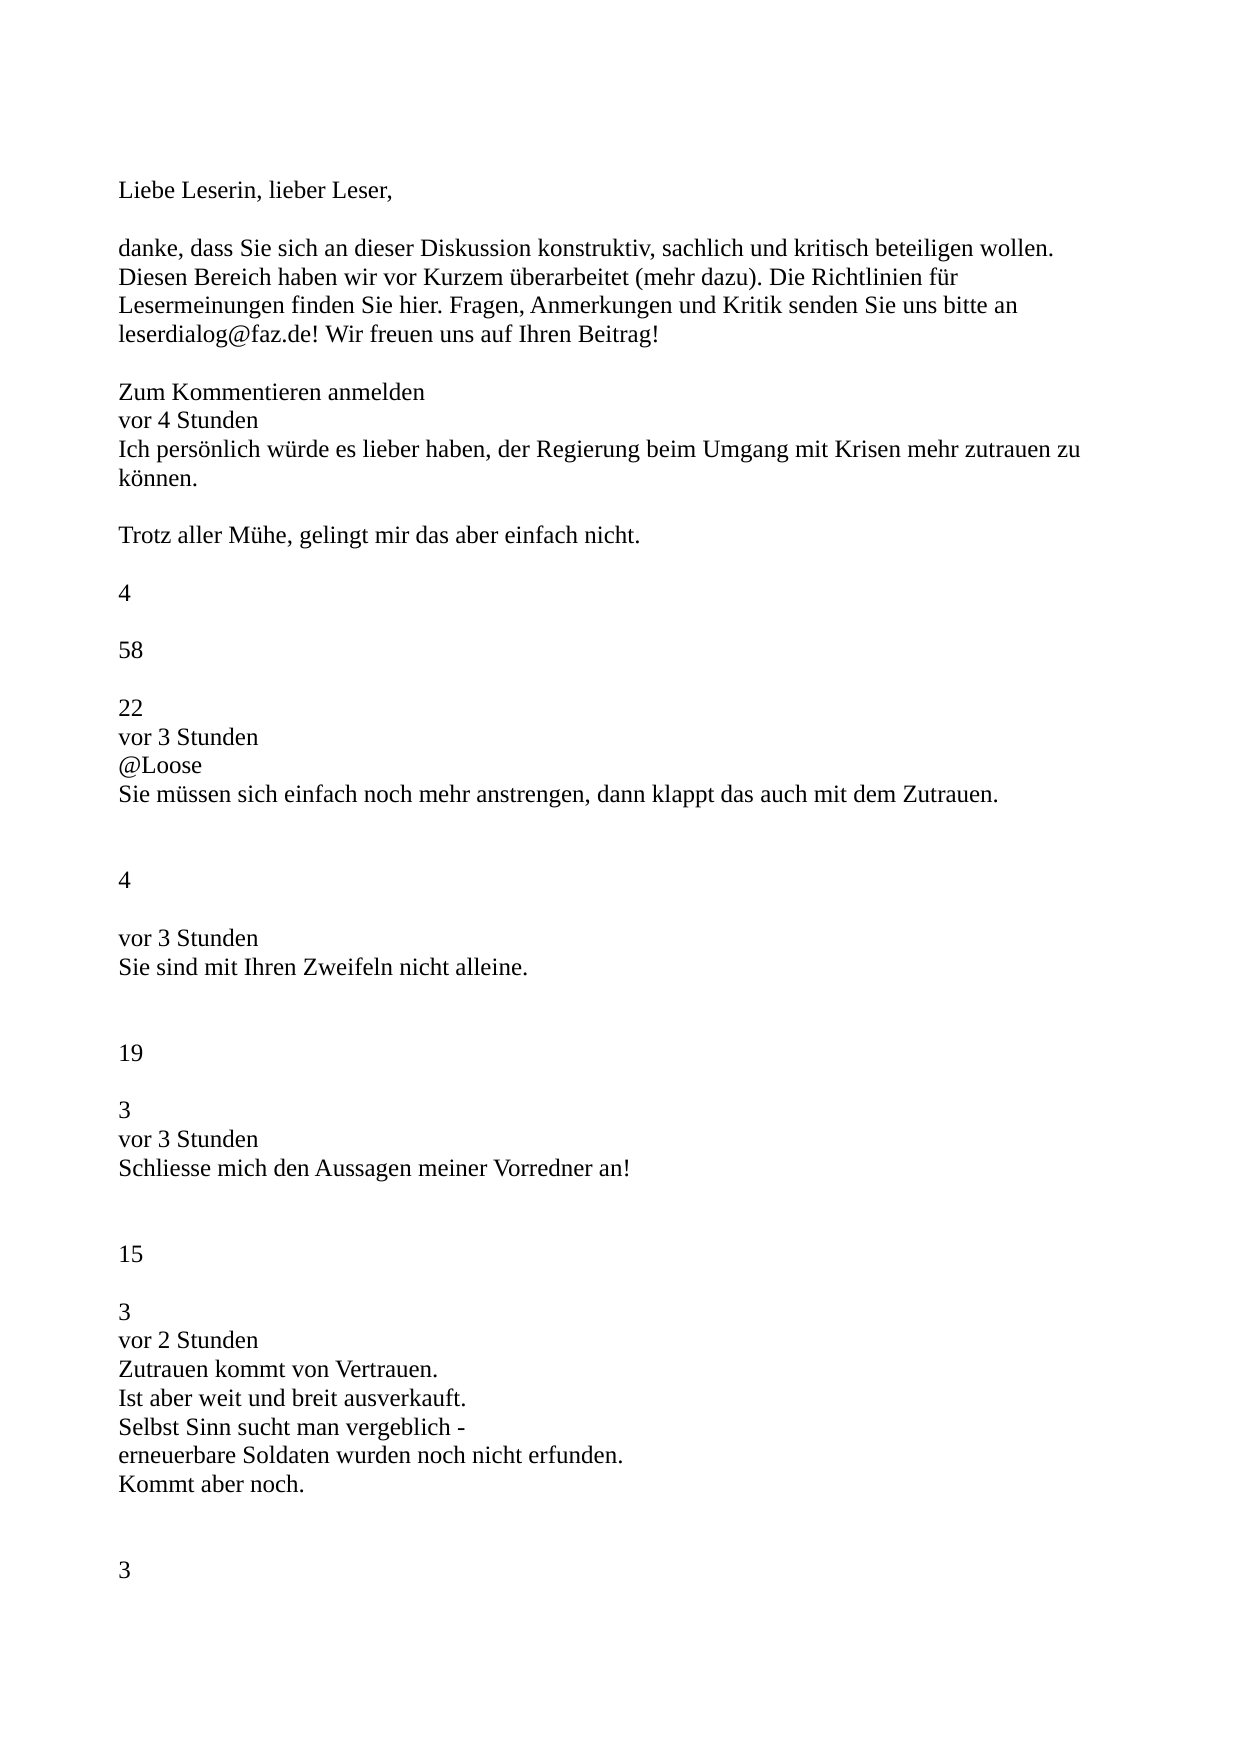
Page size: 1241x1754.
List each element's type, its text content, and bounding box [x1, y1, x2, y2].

text 15 [118, 1239, 1122, 1268]
text danke, dass Sie sich an dieser Diskussion konstruktiv, sachlich und kritisch beteiligen wollen. Diesen Bereich haben wir vor Kurzem überarbeitet (mehr dazu). Die Richtlinien für Lesermeinungen finden Sie hier. Fragen, Anmerkungen und Kritik senden Sie uns bitte an leserdialog@faz.de! Wir freuen uns auf Ihren Beitrag! [118, 233, 1122, 348]
text Kommt aber noch. [118, 1469, 1122, 1498]
text Ist aber weit und breit ausverkauft. [118, 1383, 1122, 1412]
text 3 [118, 1096, 1122, 1124]
text vor 3 Stunden [118, 1124, 1122, 1153]
text Ich persönlich würde es lieber haben, der Regierung beim Umgang mit Krisen mehr zutrauen zu können. [118, 434, 1122, 492]
text @Loose [118, 751, 1122, 779]
text vor 3 Stunden [118, 923, 1122, 952]
text Sie müssen sich einfach noch mehr anstrengen, dann klappt das auch mit dem Zutrauen. [118, 779, 1122, 808]
text Liebe Leserin, lieber Leser, [118, 176, 1122, 204]
text 19 [118, 1038, 1122, 1067]
text vor 2 Stunden [118, 1326, 1122, 1354]
text 58 [118, 636, 1122, 664]
text 3 [118, 1556, 1122, 1584]
text 22 [118, 693, 1122, 722]
text 3 [118, 1297, 1122, 1326]
text vor 4 Stunden [118, 406, 1122, 434]
text Zutrauen kommt von Vertrauen. [118, 1354, 1122, 1383]
text Sie sind mit Ihren Zweifeln nicht alleine. [118, 952, 1122, 981]
text Zum Kommentieren anmelden [118, 377, 1122, 406]
text Selbst Sinn sucht man vergeblich - [118, 1412, 1122, 1441]
text Trotz aller Mühe, gelingt mir das aber einfach nicht. [118, 521, 1122, 549]
text erneuerbare Soldaten wurden noch nicht erfunden. [118, 1441, 1122, 1469]
text 4 [118, 866, 1122, 894]
text vor 3 Stunden [118, 722, 1122, 751]
text Schliesse mich den Aussagen meiner Vorredner an! [118, 1153, 1122, 1182]
text 4 [118, 578, 1122, 607]
